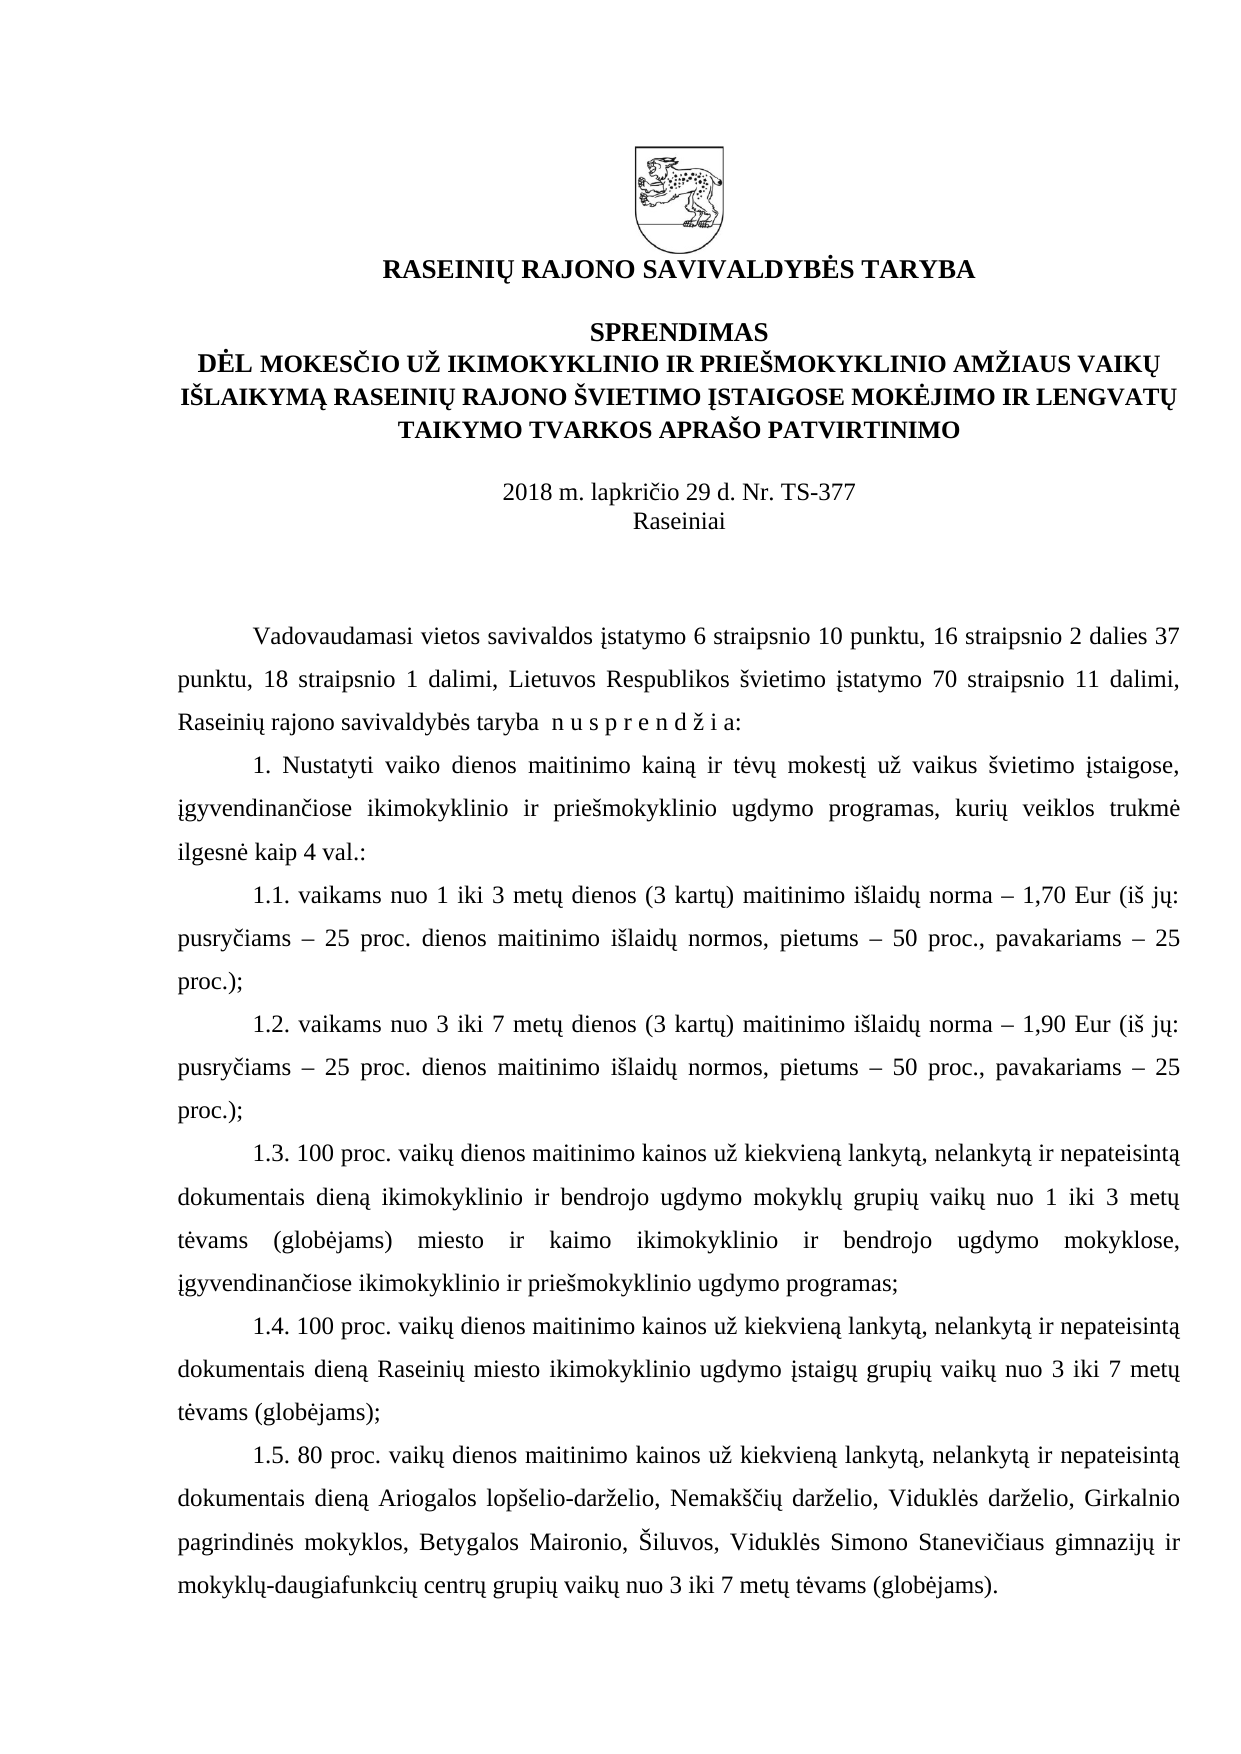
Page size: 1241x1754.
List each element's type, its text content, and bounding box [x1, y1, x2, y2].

text RASEINIŲ RAJONO SAVIVALDYBĖS TARYBA [177, 254, 1181, 285]
text 1.1. vaikams nuo 1 iki 3 metų dienos (3 kartų) maitinimo išlaidų norma – 1,70 Eur (iš jų: pusryčiams – 25 proc. dienos maitinimo išlaidų normos, pietums – 50 proc., pavakariams – 25 proc.); [177, 880, 1181, 995]
text 1.2. vaikams nuo 3 iki 7 metų dienos (3 kartų) maitinimo išlaidų norma – 1,90 Eur (iš jų: pusryčiams – 25 proc. dienos maitinimo išlaidų normos, pietums – 50 proc., pavakariams – 25 proc.); [177, 1009, 1181, 1124]
text 1.4. 100 proc. vaikų dienos maitinimo kainos už kiekvieną lankytą, nelankytą ir nepateisintą dokumentais dieną Raseinių miesto ikimokyklinio ugdymo įstaigų grupių vaikų nuo 3 iki 7 metų tėvams (globėjams); [177, 1311, 1181, 1426]
text 1.3. 100 proc. vaikų dienos maitinimo kainos už kiekvieną lankytą, nelankytą ir nepateisintą dokumentais dieną ikimokyklinio ir bendrojo ugdymo mokyklų grupių vaikų nuo 1 iki 3 metų tėvams (globėjams) miesto ir kaimo ikimokyklinio ir bendrojo ugdymo mokyklose, įgyvendinančiose ikimokyklinio ir priešmokyklinio ugdymo programas; [177, 1138, 1181, 1297]
text SPRENDIMAS [177, 316, 1181, 347]
text Vadovaudamasi vietos savivaldos įstatymo 6 straipsnio 10 punktu, 16 straipsnio 2 dalies 37 punktu, 18 straipsnio 1 dalimi, Lietuvos Respublikos švietimo įstatymo 70 straipsnio 11 dalimi, Raseinių rajono savivaldybės taryba n u s p r e n d ž i a: [177, 621, 1181, 736]
text 1. Nustatyti vaiko dienos maitinimo kainą ir tėvų mokestį už vaikus švietimo įstaigose, įgyvendinančiose ikimokyklinio ir priešmokyklinio ugdymo programas, kurių veiklos trukmė ilgesnė kaip 4 val.: [177, 750, 1181, 865]
text Raseiniai [177, 506, 1181, 535]
text DĖL MOKESČIO UŽ ikimokyklinio ir priešmokyklinio amžiaus VAIKŲ IŠLAIKYMĄ raseinių rajono švietimo įstaigose MOKĖJIMO IR LENGVATŲ TAIKYMO TVARKOS APRAŠO PATVIRTINIMO [177, 347, 1181, 444]
text 1.5. 80 proc. vaikų dienos maitinimo kainos už kiekvieną lankytą, nelankytą ir nepateisintą dokumentais dieną Ariogalos lopšelio-darželio, Nemakščių darželio, Viduklės darželio, Girkalnio pagrindinės mokyklos, Betygalos Maironio, Šiluvos, Viduklės Simono Stanevičiaus gimnazijų ir mokyklų-daugiafunkcių centrų grupių vaikų nuo 3 iki 7 metų tėvams (globėjams). [177, 1440, 1181, 1598]
text 2018 m. lapkričio 29 d. Nr. TS-377 [177, 477, 1181, 506]
